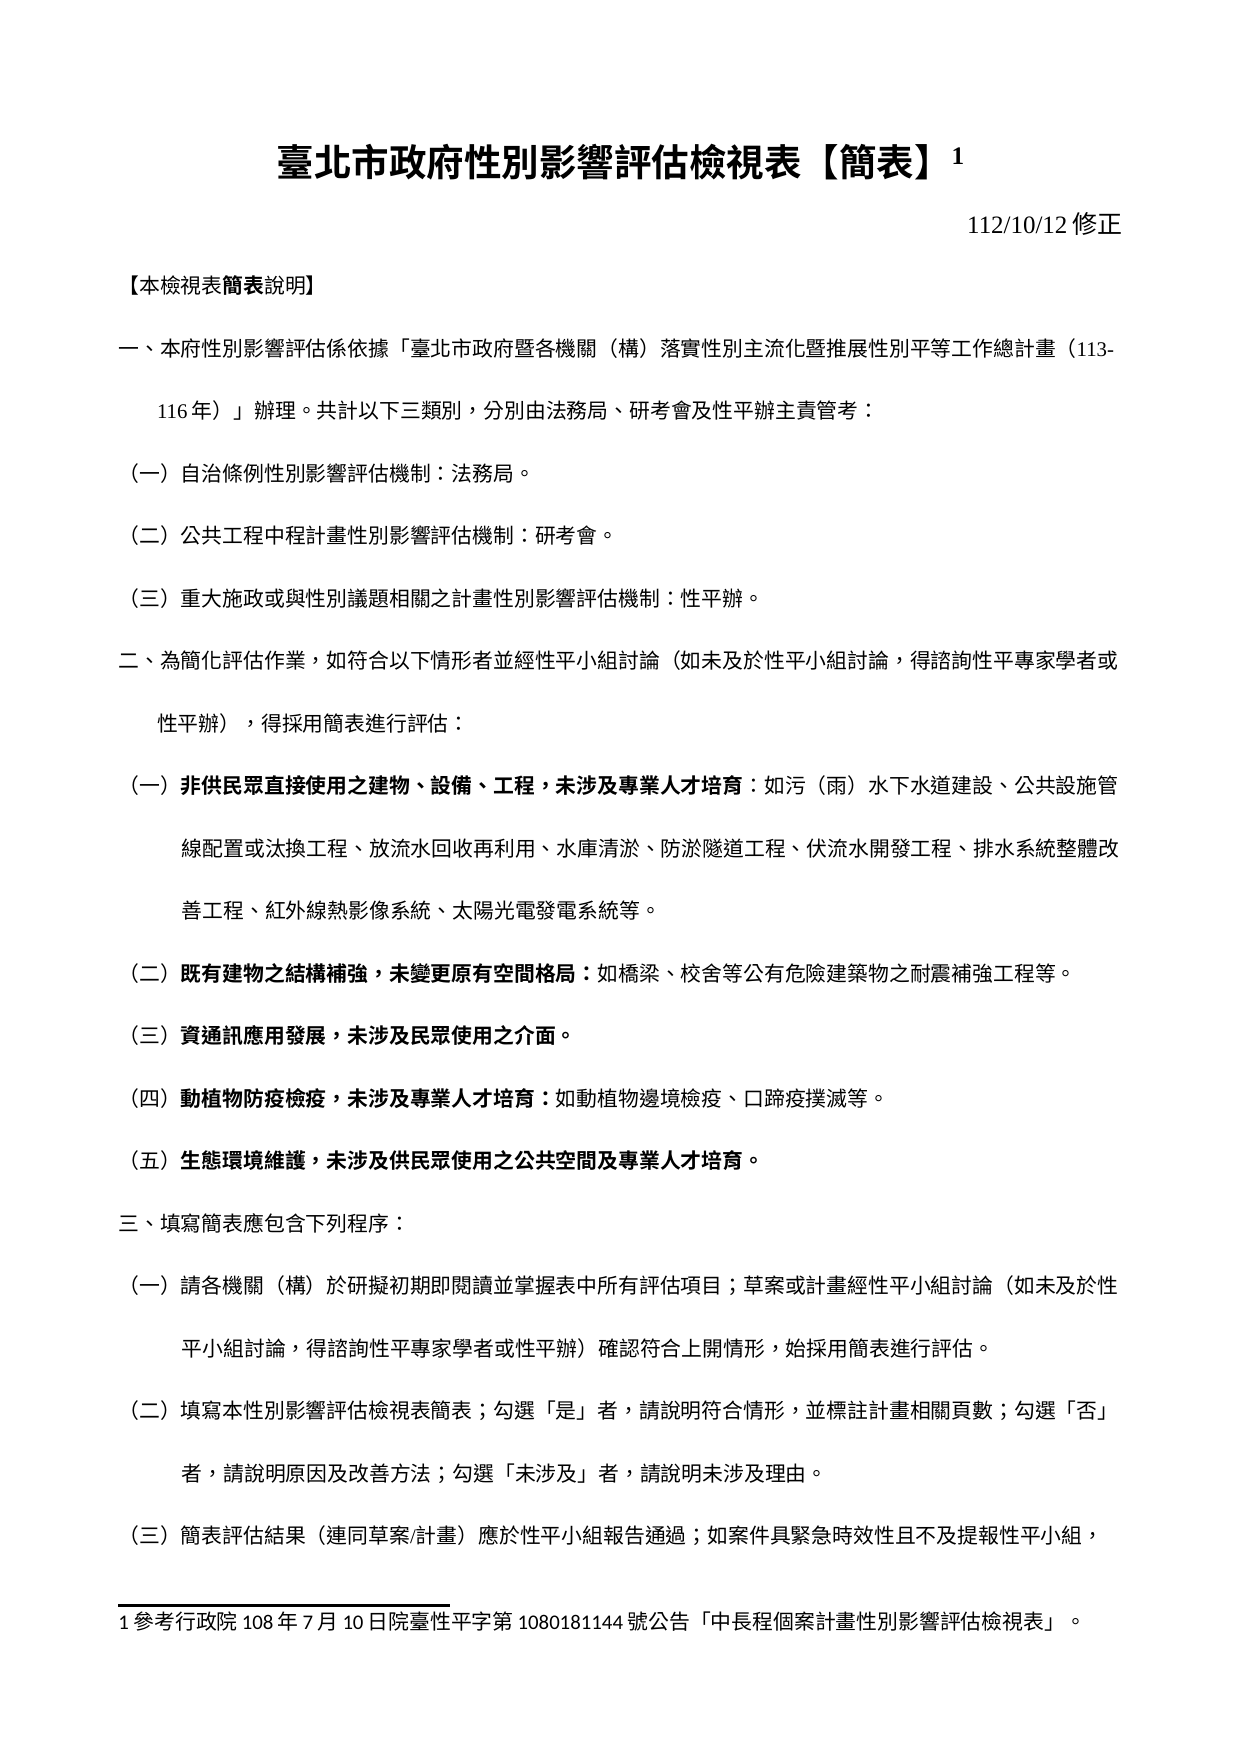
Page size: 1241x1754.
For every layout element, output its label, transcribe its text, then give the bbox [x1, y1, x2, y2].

text （二）填寫本性別影響評估檢視表簡表；勾選「是」者，請說明符合情形，並標註計畫相關頁數；勾選「否」者，請說明原因及改善方法；勾選「未涉及」者，請說明未涉及理由。 [118, 1368, 1122, 1493]
text 112/10/12修正 [118, 181, 1122, 243]
text （一）自治條例性別影響評估機制：法務局。 [118, 431, 1122, 493]
text （一）非供民眾直接使用之建物、設備、工程，未涉及專業人才培育：如污（雨）水下水道建設、公共設施管線配置或汰換工程、放流水回收再利用、水庫清淤、防淤隧道工程、伏流水開發工程、排水系統整體改善工程、紅外線熱影像系統、太陽光電發電系統等。 [118, 743, 1122, 931]
text 參考行政院108年7月10日院臺性平字第1080181144號公告「中長程個案計畫性別影響評估檢視表」。 [118, 1606, 1122, 1636]
text （三）資通訊應用發展，未涉及民眾使用之介面。 [118, 993, 1122, 1056]
text 二、為簡化評估作業，如符合以下情形者並經性平小組討論（如未及於性平小組討論，得諮詢性平專家學者或性平辦），得採用簡表進行評估： [118, 618, 1122, 743]
text （二）既有建物之結構補強，未變更原有空間格局：如橋梁、校舍等公有危險建築物之耐震補強工程等。 [118, 931, 1122, 993]
text 一、本府性別影響評估係依據「臺北市政府暨各機關（構）落實性別主流化暨推展性別平等工作總計畫（113-116年）」辦理。共計以下三類別，分別由法務局、研考會及性平辦主責管考： [118, 306, 1122, 431]
text （三）重大施政或與性別議題相關之計畫性別影響評估機制：性平辦。 [118, 556, 1122, 618]
text 臺北市政府性別影響評估檢視表【簡表】 [118, 118, 1122, 181]
text 三、填寫簡表應包含下列程序： [118, 1181, 1122, 1243]
text （一）請各機關（構）於研擬初期即閱讀並掌握表中所有評估項目；草案或計畫經性平小組討論（如未及於性平小組討論，得諮詢性平專家學者或性平辦）確認符合上開情形，始採用簡表進行評估。 [118, 1243, 1122, 1368]
text 【本檢視表簡表說明】 [118, 243, 1122, 306]
text （五）生態環境維護，未涉及供民眾使用之公共空間及專業人才培育。 [118, 1118, 1122, 1181]
text （四）動植物防疫檢疫，未涉及專業人才培育：如動植物邊境檢疫、口蹄疫撲滅等。 [118, 1056, 1122, 1118]
text （二）公共工程中程計畫性別影響評估機制：研考會。 [118, 493, 1122, 556]
text （三）簡表評估結果（連同草案/計畫）應於性平小組報告通過；如案件具緊急時效性且不及提報性平小組， [118, 1493, 1122, 1556]
